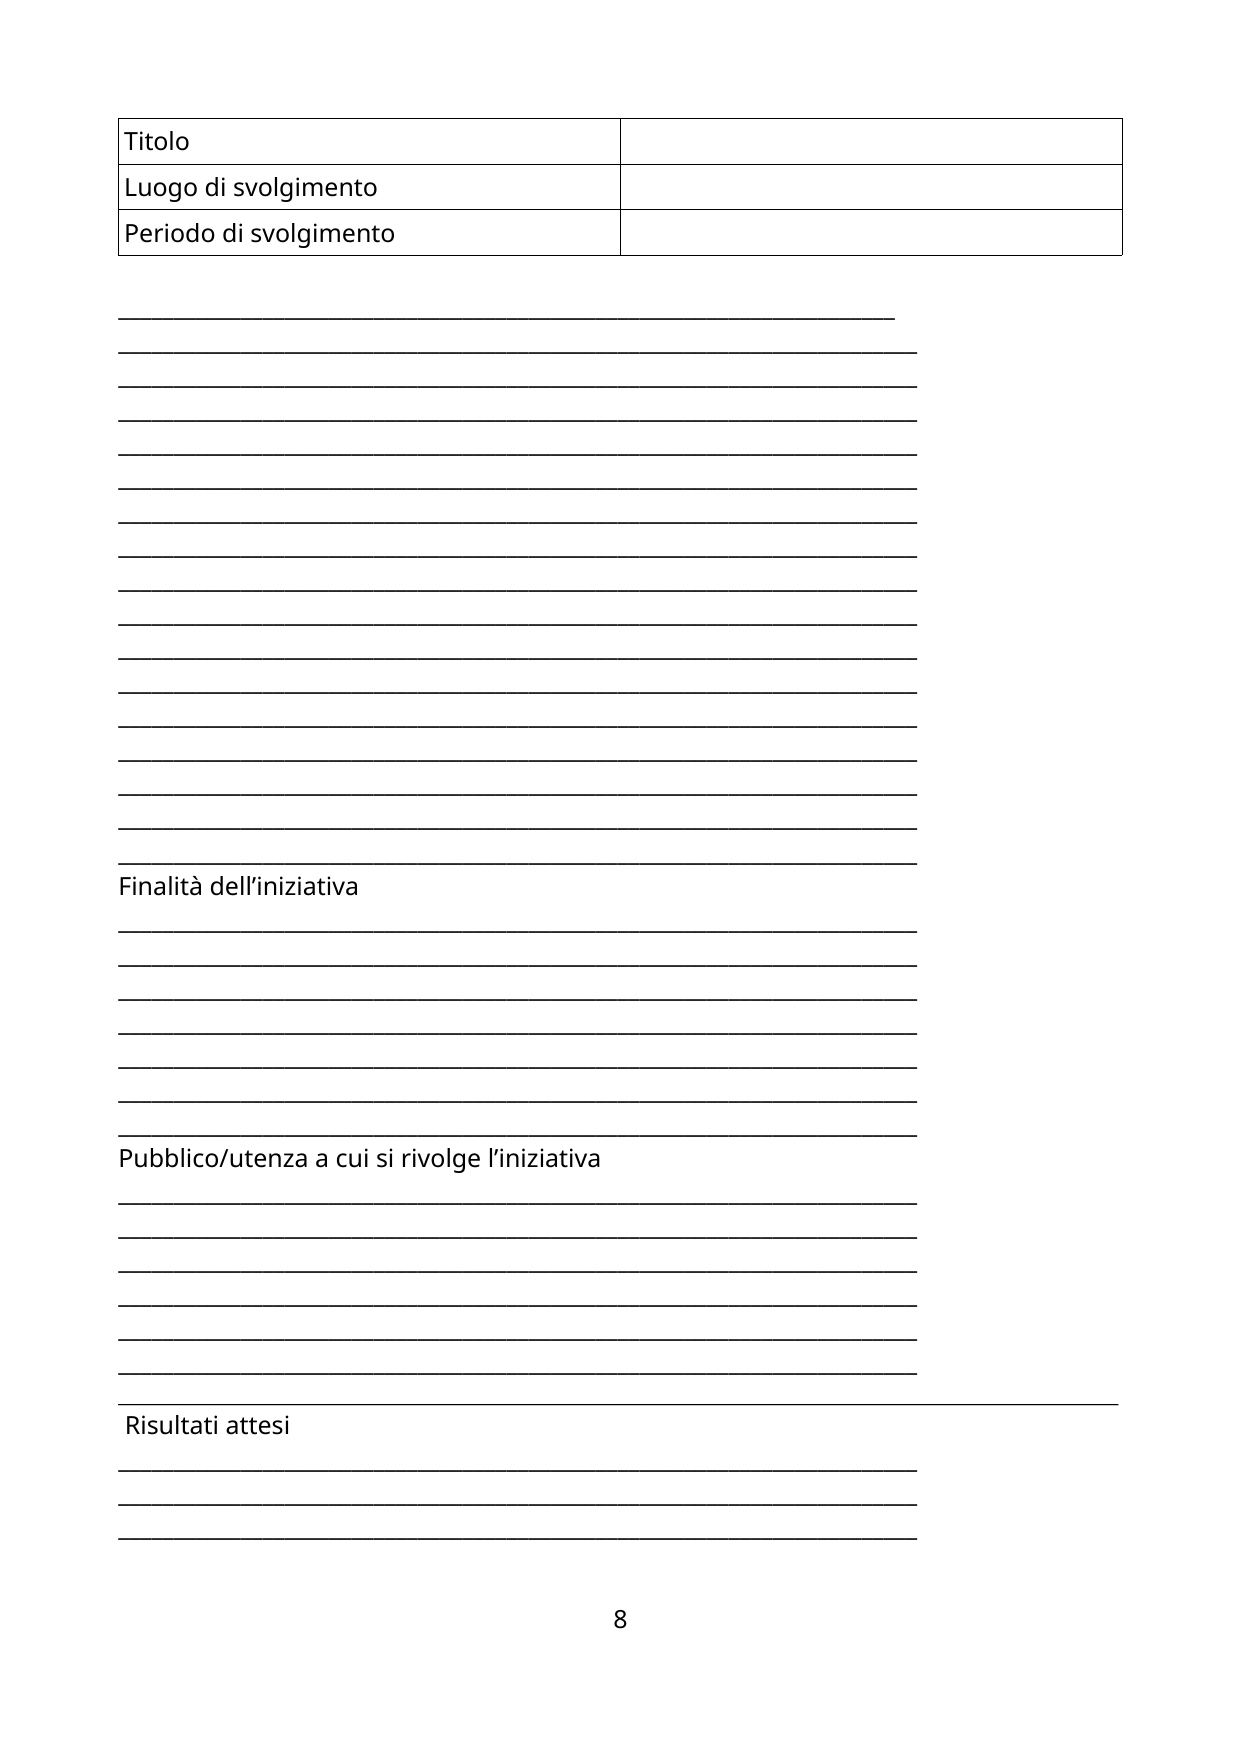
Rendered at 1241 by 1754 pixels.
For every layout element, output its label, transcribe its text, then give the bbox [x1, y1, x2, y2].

text ________________________________________________________________________________ [118, 1379, 1122, 1408]
text ________________________________________________________________________ [118, 1277, 1122, 1311]
text ________________________________________________________________________ [118, 902, 1122, 936]
text ________________________________________________________________________ [118, 493, 1122, 528]
text ________________________________________________________________________ [118, 459, 1122, 493]
table_cell Luogo di svolgimento [119, 165, 620, 209]
text ________________________________________________________________________ [118, 698, 1122, 732]
text ________________________________________________________________________ [118, 766, 1122, 800]
text ________________________________________________________________________ [118, 391, 1122, 425]
text ________________________________________________________________________ [118, 1345, 1122, 1379]
text ________________________________________________________________________ [118, 936, 1122, 970]
text ________________________________________________________________________ [118, 1038, 1122, 1073]
text ________________________________________________________________________ [118, 596, 1122, 630]
text ______________________________________________________________________ [118, 289, 1122, 323]
text ________________________________________________________________________ [118, 630, 1122, 664]
text ________________________________________________________________________ [118, 1476, 1122, 1510]
text Pubblico/utenza a cui si rivolge l’iniziativa [118, 1141, 1122, 1175]
table_cell [621, 165, 1122, 209]
text ________________________________________________________________________ [118, 1442, 1122, 1476]
text ________________________________________________________________________ [118, 834, 1122, 868]
text ________________________________________________________________________ [118, 800, 1122, 834]
text ________________________________________________________________________ [118, 528, 1122, 562]
text Risultati attesi [118, 1408, 1122, 1442]
text ________________________________________________________________________ [118, 425, 1122, 459]
text ________________________________________________________________________ [118, 1311, 1122, 1345]
text ________________________________________________________________________ [118, 1209, 1122, 1243]
text ________________________________________________________________________ [118, 1004, 1122, 1038]
text ________________________________________________________________________ [118, 323, 1122, 357]
text ________________________________________________________________________ [118, 1510, 1122, 1544]
text ________________________________________________________________________ [118, 1243, 1122, 1277]
text ________________________________________________________________________ [118, 970, 1122, 1004]
text Finalità dell’iniziativa [118, 868, 1122, 902]
table_cell Periodo di svolgimento [119, 210, 620, 255]
text ________________________________________________________________________ [118, 357, 1122, 391]
table_header Titolo [119, 119, 620, 164]
text ________________________________________________________________________ [118, 664, 1122, 698]
text ________________________________________________________________________ [118, 1107, 1122, 1141]
text ________________________________________________________________________ [118, 562, 1122, 596]
text ________________________________________________________________________ [118, 1175, 1122, 1209]
text ________________________________________________________________________ [118, 732, 1122, 766]
table_header [621, 119, 1122, 164]
text ________________________________________________________________________ [118, 1073, 1122, 1107]
table_cell [621, 210, 1122, 255]
